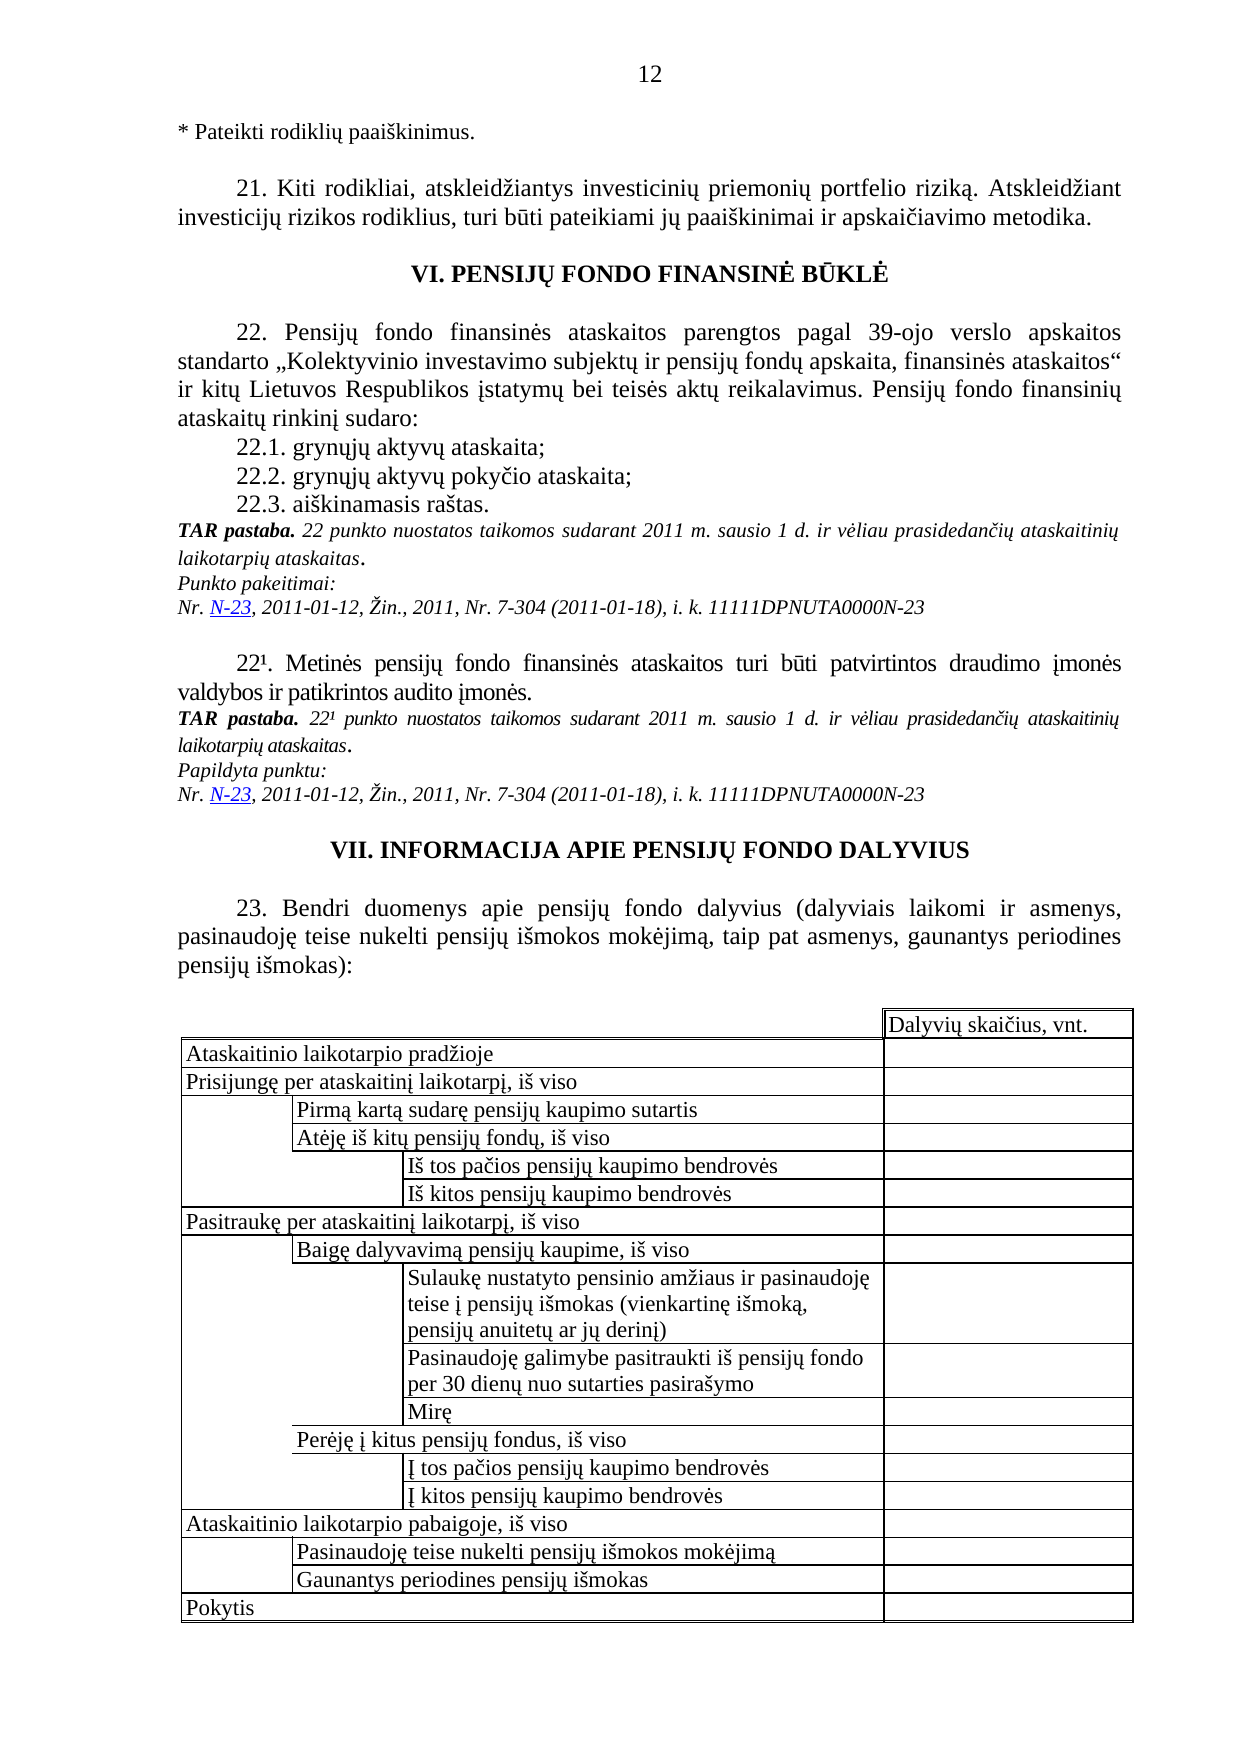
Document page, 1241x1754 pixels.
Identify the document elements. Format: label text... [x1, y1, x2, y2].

table_cell [885, 1180, 1132, 1206]
table_cell [885, 1208, 1132, 1234]
table_cell Mirę [404, 1398, 883, 1425]
table_cell [182, 1150, 402, 1206]
table_cell Pasitraukę per ataskaitinį laikotarpį, iš viso [182, 1208, 883, 1234]
table_cell [182, 1236, 292, 1262]
table_cell [885, 1344, 1132, 1397]
table_cell [885, 1566, 1132, 1592]
table_cell [182, 1453, 402, 1508]
text Papildyta punktu: [177, 758, 1122, 782]
table_cell Į kitos pensijų kaupimo bendrovės [404, 1482, 883, 1508]
text Nr. N-23, 2011-01-12, Žin., 2011, Nr. 7-304 (2011-01-18), i. k. 11111DPNUTA0000N-23 [177, 595, 1122, 619]
table_cell [885, 1510, 1132, 1536]
table_cell [885, 1538, 1132, 1564]
text * Pateikti rodiklių paaiškinimus. [177, 118, 1122, 144]
text Nr. N-23, 2011-01-12, Žin., 2011, Nr. 7-304 (2011-01-18), i. k. 11111DPNUTA0000N-23 [177, 782, 1122, 806]
table_cell [885, 1039, 1132, 1067]
table_cell [182, 1096, 292, 1150]
text 21. Kiti rodikliai, atskleidžiantys investicinių priemonių portfelio riziką. Atskleidžiant investicijų rizikos rodiklius, turi būti pateikiami jų paaiškinimai ir apskaičiavimo metodika. [177, 173, 1122, 231]
table_cell [885, 1152, 1132, 1178]
text 22.1. grynųjų aktyvų ataskaita; [177, 432, 1122, 461]
table_cell Baigę dalyvavimą pensijų kaupime, iš viso [293, 1236, 883, 1262]
text 23. Bendri duomenys apie pensijų fondo dalyvius (dalyviais laikomi ir asmenys, pasinaudoję teise nukelti pensijų išmokos mokėjimą, taip pat asmenys, gaunantys periodines pensijų išmokas): [177, 893, 1122, 979]
table_cell Prisijungę per ataskaitinį laikotarpį, iš viso [182, 1068, 883, 1094]
table_cell Pirmą kartą sudarę pensijų kaupimo sutartis [293, 1096, 883, 1122]
table_cell Ataskaitinio laikotarpio pabaigoje, iš viso [182, 1510, 883, 1536]
table_cell Pasinaudoję teise nukelti pensijų išmokos mokėjimą [293, 1538, 883, 1564]
table_cell Į tos pačios pensijų kaupimo bendrovės [404, 1454, 883, 1481]
text Punkto pakeitimai: [177, 571, 1122, 595]
table_cell [885, 1124, 1132, 1150]
table_cell [885, 1426, 1132, 1453]
text VI. PENSIJŲ FONDO FINANSINĖ BŪKLĖ [177, 259, 1122, 288]
table_cell [885, 1264, 1132, 1343]
table_cell Perėję į kitus pensijų fondus, iš viso [292, 1426, 883, 1453]
table_cell [885, 1096, 1132, 1122]
table_cell [885, 1068, 1132, 1094]
text 22. Pensijų fondo finansinės ataskaitos parengtos pagal 39-ojo verslo apskaitos standarto „Kolektyvinio investavimo subjektų ir pensijų fondų apskaita, finansinės ataskaitos“ ir kitų Lietuvos Respublikos įstatymų bei teisės aktų reikalavimus. Pensijų fondo finansinių ataskaitų rinkinį sudaro: [177, 317, 1122, 432]
table_header [403, 1008, 882, 1037]
table_cell [885, 1594, 1132, 1620]
table_cell Ataskaitinio laikotarpio pradžioje [182, 1040, 883, 1067]
table_cell [182, 1425, 292, 1453]
table_cell [885, 1454, 1132, 1481]
text 22.3. aiškinamasis raštas. [177, 489, 1122, 518]
table_cell [885, 1482, 1132, 1508]
table_cell Iš tos pačios pensijų kaupimo bendrovės [404, 1152, 883, 1178]
text 22¹. Metinės pensijų fondo finansinės ataskaitos turi būti patvirtintos draudimo įmonės valdybos ir patikrintos audito įmonės. [177, 648, 1122, 705]
table_cell Pokytis [182, 1594, 883, 1620]
table_header Dalyvių skaičius, vnt. [886, 1011, 1132, 1037]
text VII. INFORMACIJA APIE PENSIJŲ FONDO DALYVIUS [177, 835, 1122, 864]
table_cell Sulaukę nustatyto pensinio amžiaus ir pasinaudoję teise į pensijų išmokas (vienkartinę išmoką, pensijų anuitetų ar jų derinį) [404, 1264, 883, 1343]
table_cell Gaunantys periodines pensijų išmokas [293, 1566, 883, 1592]
table_cell Iš kitos pensijų kaupimo bendrovės [404, 1180, 883, 1206]
text TAR pastaba. 22¹ punkto nuostatos taikomos sudarant 2011 m. sausio 1 d. ir vėliau prasidedančių ataskaitinių laikotarpių ataskaitas. [177, 705, 1122, 758]
table_cell [182, 1538, 292, 1592]
table_cell [885, 1398, 1132, 1425]
table_header [181, 1008, 292, 1037]
text TAR pastaba. 22 punkto nuostatos taikomos sudarant 2011 m. sausio 1 d. ir vėliau prasidedančių ataskaitinių laikotarpių ataskaitas. [177, 518, 1122, 571]
table_cell [182, 1262, 402, 1425]
table_cell Pasinaudoję galimybe pasitraukti iš pensijų fondo per 30 dienų nuo sutarties pasirašymo [404, 1344, 883, 1397]
table_header [292, 1008, 403, 1037]
table_cell [885, 1236, 1132, 1262]
text 22.2. grynųjų aktyvų pokyčio ataskaita; [177, 461, 1122, 489]
table_cell Atėję iš kitų pensijų fondų, iš viso [293, 1124, 883, 1150]
